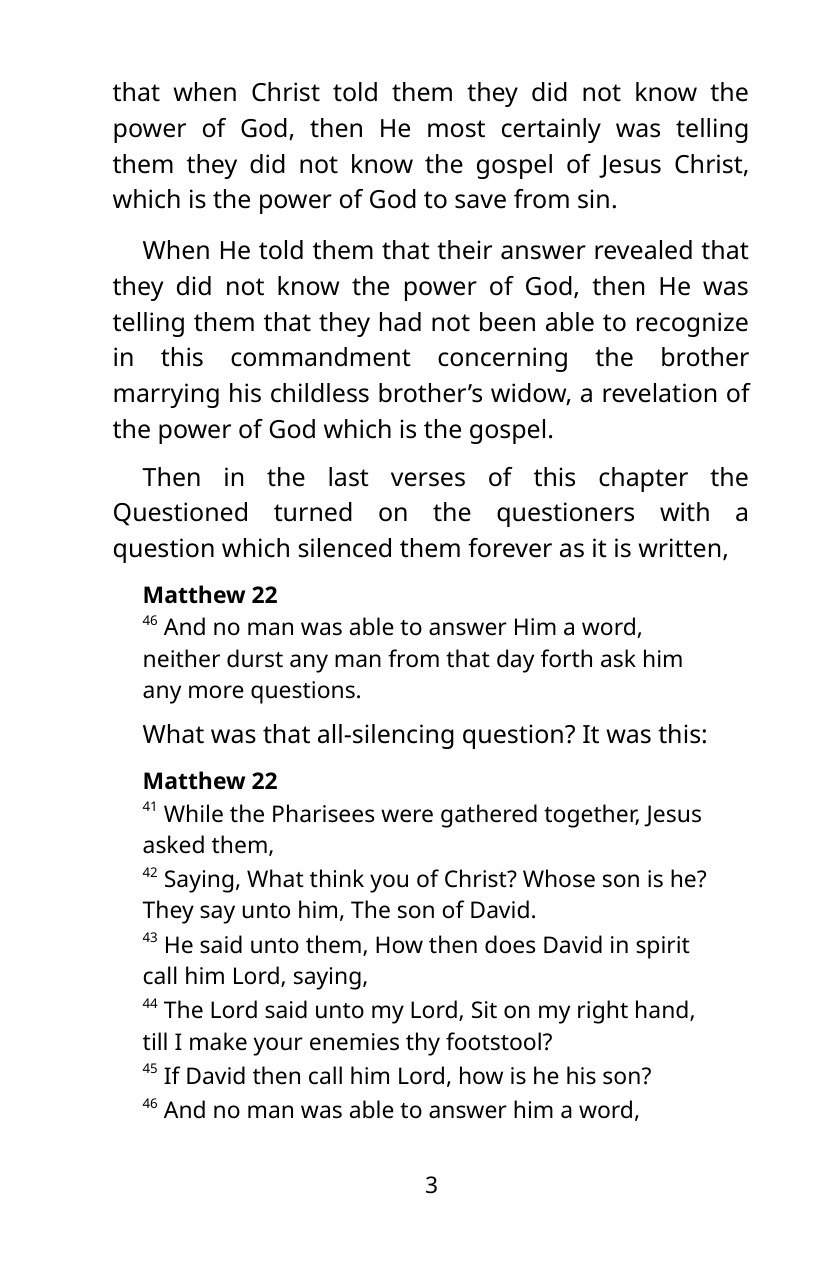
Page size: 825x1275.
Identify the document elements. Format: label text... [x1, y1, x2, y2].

text Matthew 22 [142, 765, 750, 796]
text 41 While the Pharisees were gathered together, Jesus asked them, [142, 798, 720, 860]
text 43 He said unto them, How then does David in spirit call him Lord, saying, [142, 929, 720, 991]
text What was that all-silencing question? It was this: [112, 717, 750, 751]
text 46 And no man was able to answer Him a word, neither durst any man from that day forth ask him any more questions. [142, 611, 720, 705]
text 45 If David then call him Lord, how is he his son? [142, 1060, 720, 1091]
text 44 The Lord said unto my Lord, Sit on my right hand, till I make your enemies thy footstool? [142, 994, 720, 1057]
text Matthew 22 [142, 579, 750, 610]
text When He told them that their answer revealed that they did not know the power of God, then He was telling them that they had not been able to recognize in this commandment concerning the brother marrying his childless brother’s widow, a revelation of the power of God which is the gospel. [112, 233, 750, 446]
text 46 And no man was able to answer him a word, [142, 1094, 720, 1125]
text Then in the last verses of this chapter the Questioned turned on the questioners with a question which silenced them forever as it is written, [112, 459, 750, 565]
text that when Christ told them they did not know the power of God, then He most certainly was telling them they did not know the gospel of Jesus Christ, which is the power of God to save from sin. [112, 75, 750, 216]
text 42 Saying, What think you of Christ? Whose son is he? They say unto him, The son of David. [142, 863, 720, 926]
